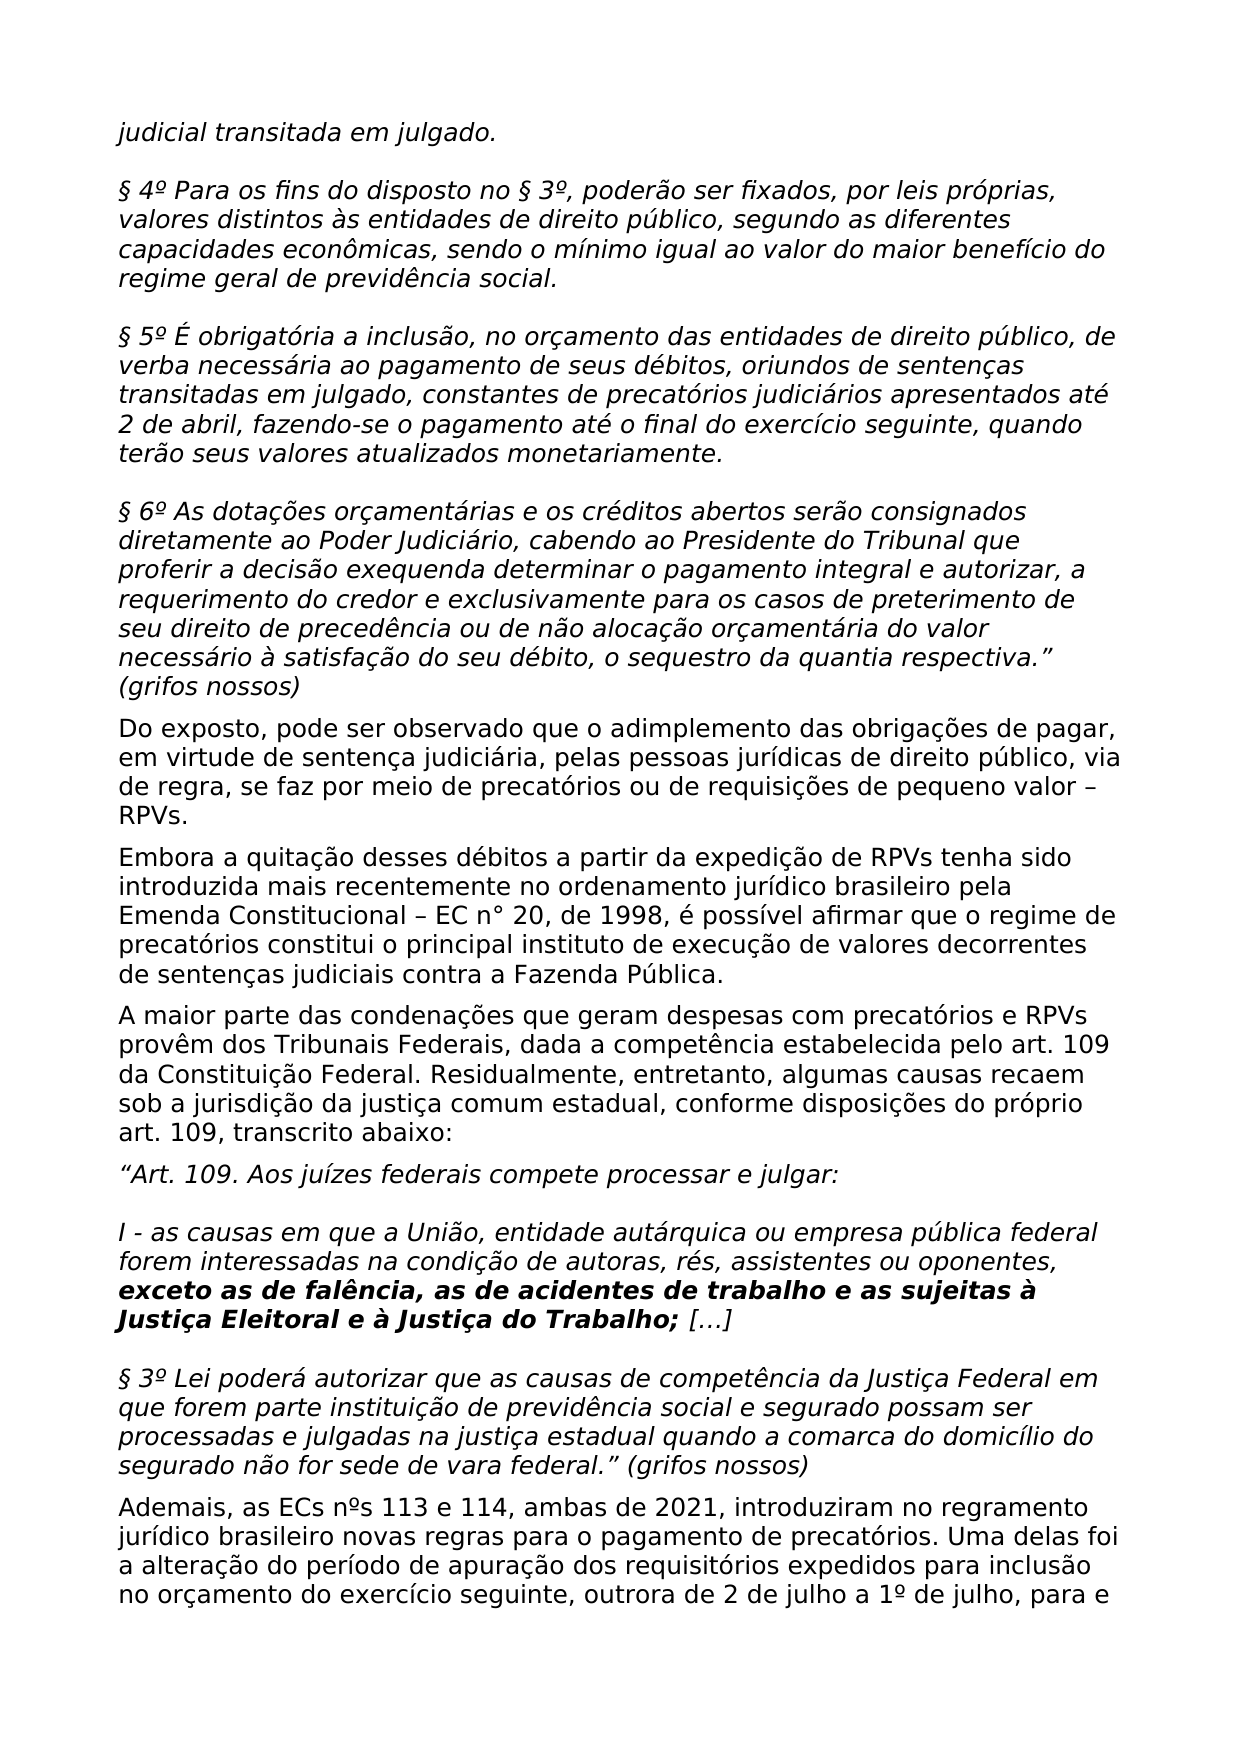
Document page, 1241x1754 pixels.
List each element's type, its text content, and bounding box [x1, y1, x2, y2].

text A maior parte das condenações que geram despesas com precatórios e RPVs provêm dos Tribunais Federais, dada a competência estabelecida pelo art. 109 da Constituição Federal. Residualmente, entretanto, algumas causas recaem sob a jurisdição da justiça comum estadual, conforme disposições do próprio art. 109, transcrito abaixo: [118, 1001, 1122, 1147]
text Do exposto, pode ser observado que o adimplemento das obrigações de pagar, em virtude de sentença judiciária, pelas pessoas jurídicas de direito público, via de regra, se faz por meio de precatórios ou de requisições de pequeno valor – RPVs. [118, 714, 1122, 831]
text “Art. 109. Aos juízes federais compete processar e julgar: I - as causas em que a União, entidade autárquica ou empresa pública federal forem interessadas na condição de autoras, rés, assistentes ou oponentes, exceto as de falência, as de acidentes de trabalho e as sujeitas à Justiça Eleitoral e à Justiça do Trabalho; […] § 3º Lei poderá autorizar que as causas de competência da Justiça Federal em que forem parte instituição de previdência social e segurado possam ser processadas e julgadas na justiça estadual quando a comarca do domicílio do segurado não for sede de vara federal.” (grifos nossos) [118, 1160, 1122, 1481]
text judicial transitada em julgado. § 4º Para os fins do disposto no § 3º, poderão ser fixados, por leis próprias, valores distintos às entidades de direito público, segundo as diferentes capacidades econômicas, sendo o mínimo igual ao valor do maior benefício do regime geral de previdência social. § 5º É obrigatória a inclusão, no orçamento das entidades de direito público, de verba necessária ao pagamento de seus débitos, oriundos de sentenças transitadas em julgado, constantes de precatórios judiciários apresentados até 2 de abril, fazendo-se o pagamento até o final do exercício seguinte, quando terão seus valores atualizados monetariamente. § 6º As dotações orçamentárias e os créditos abertos serão consignados diretamente ao Poder Judiciário, cabendo ao Presidente do Tribunal que proferir a decisão exequenda determinar o pagamento integral e autorizar, a requerimento do credor e exclusivamente para os casos de preterimento de seu direito de precedência ou de não alocação orçamentária do valor necessário à satisfação do seu débito, o sequestro da quantia respectiva.” (grifos nossos) [118, 118, 1122, 701]
text Embora a quitação desses débitos a partir da expedição de RPVs tenha sido introduzida mais recentemente no ordenamento jurídico brasileiro pela Emenda Constitucional – EC n° 20, de 1998, é possível afirmar que o regime de precatórios constitui o principal instituto de execução de valores decorrentes de sentenças judiciais contra a Fazenda Pública. [118, 843, 1122, 989]
text Ademais, as ECs nºs 113 e 114, ambas de 2021, introduziram no regramento jurídico brasileiro novas regras para o pagamento de precatórios. Uma delas foi a alteração do período de apuração dos requisitórios expedidos para inclusão no orçamento do exercício seguinte, outrora de 2 de julho a 1º de julho, para e [118, 1493, 1122, 1610]
